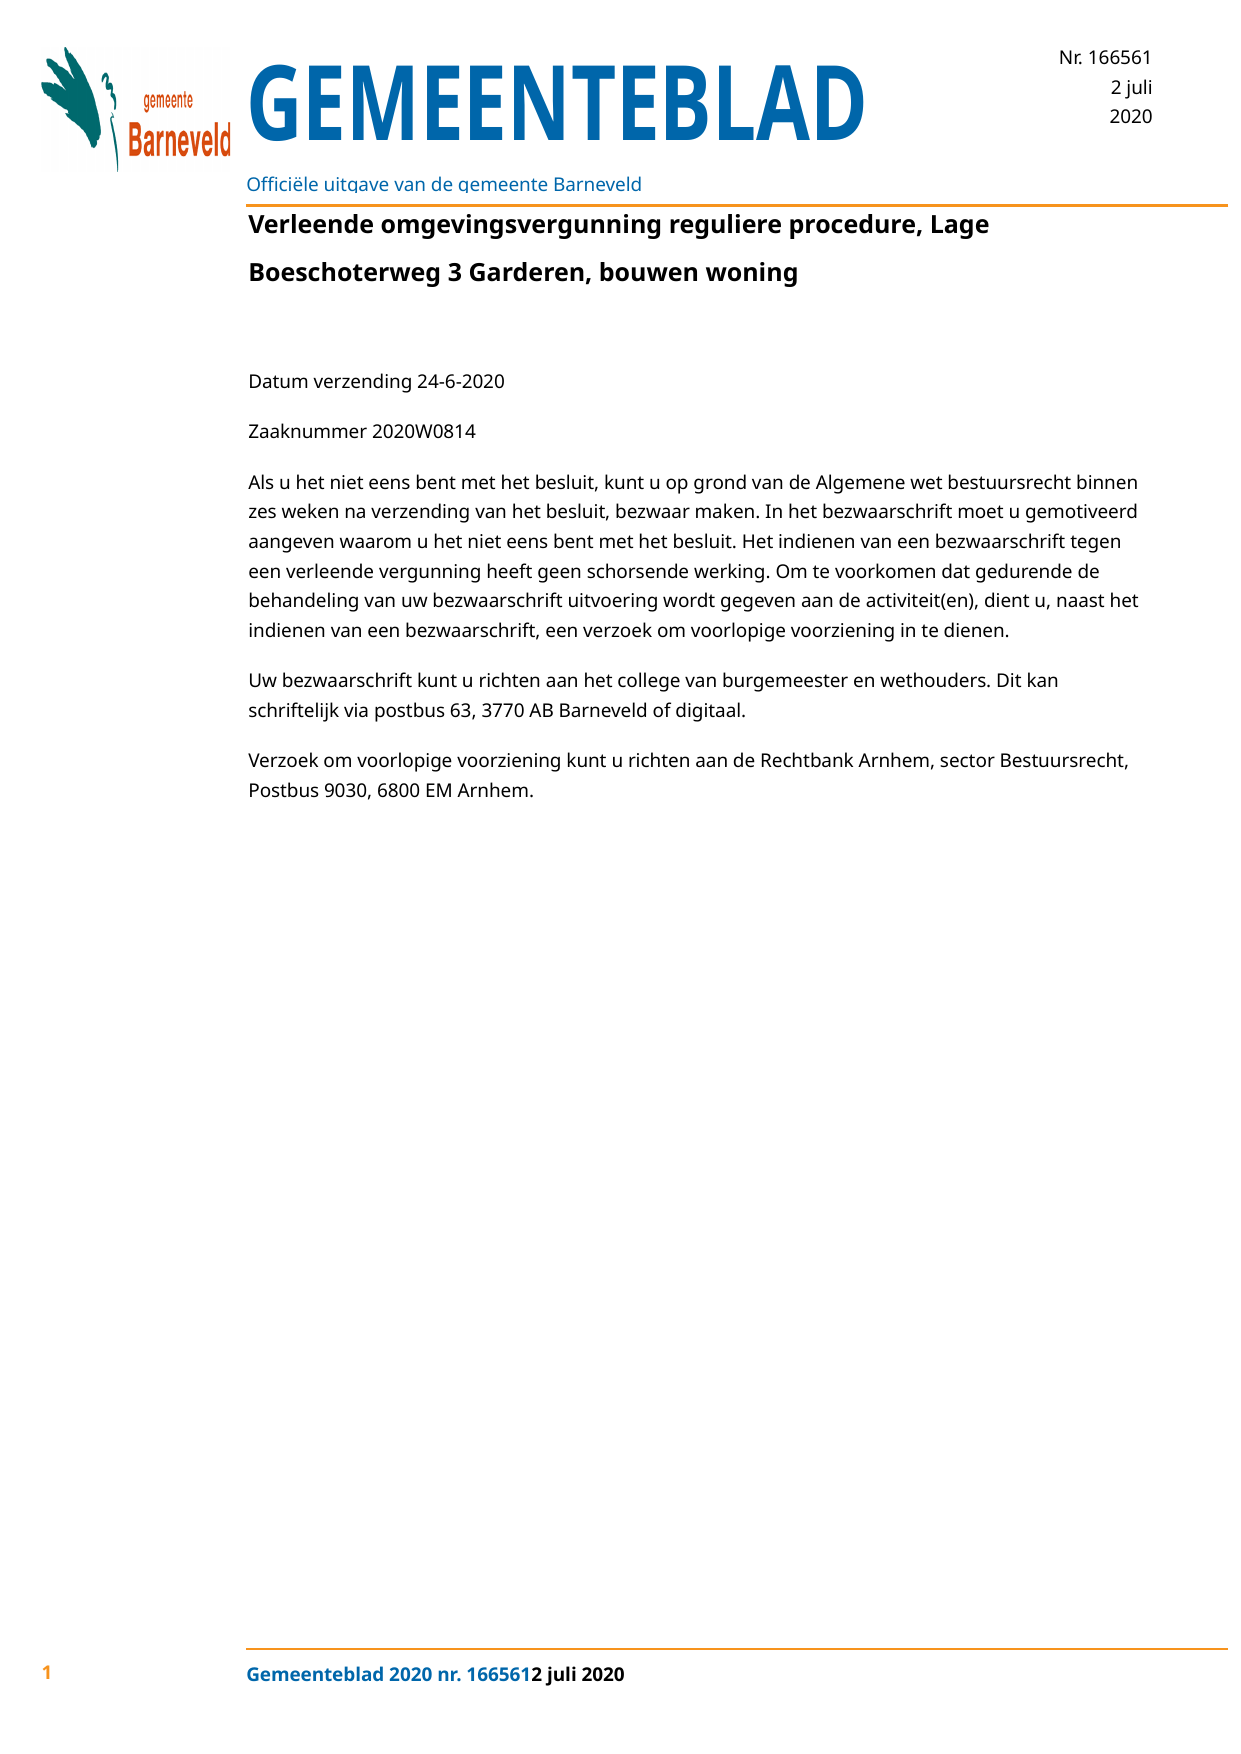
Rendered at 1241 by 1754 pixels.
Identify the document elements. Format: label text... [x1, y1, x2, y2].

text Verleende omgevingsvergunning reguliere procedure, Lage Boeschoterweg 3 Garderen, bouwen woning [248, 207, 1152, 288]
text Datum verzending 24-6-2020 [248, 368, 1152, 394]
text Zaaknummer 2020W0814 [248, 419, 1152, 444]
text Verzoek om voorlopige voorziening kunt u richten aan de Rechtbank Arnhem, sector Bestuursrecht, Postbus 9030, 6800 EM Arnhem. [248, 747, 1152, 803]
text Uw bezwaarschrift kunt u richten aan het college van burgemeester en wethouders. Dit kan schriftelijk via postbus 63, 3770 AB Barneveld of digitaal. [248, 667, 1152, 723]
picture [41, 47, 231, 172]
text Als u het niet eens bent met het besluit, kunt u op grond van de Algemene wet bestuursrecht binnen zes weken na verzending van het besluit, bezwaar maken. In het bezwaarschrift moet u gemotiveerd aangeven waarom u het niet eens bent met het besluit. Het indienen van een bezwaarschrift tegen een verleende vergunning heeft geen schorsende werking. Om te voorkomen dat gedurende de behandeling van uw bezwaarschrift uitvoering wordt gegeven aan de activiteit(en), dient u, naast het indienen van een bezwaarschrift, een verzoek om voorlopige voorziening in te dienen. [248, 469, 1152, 643]
